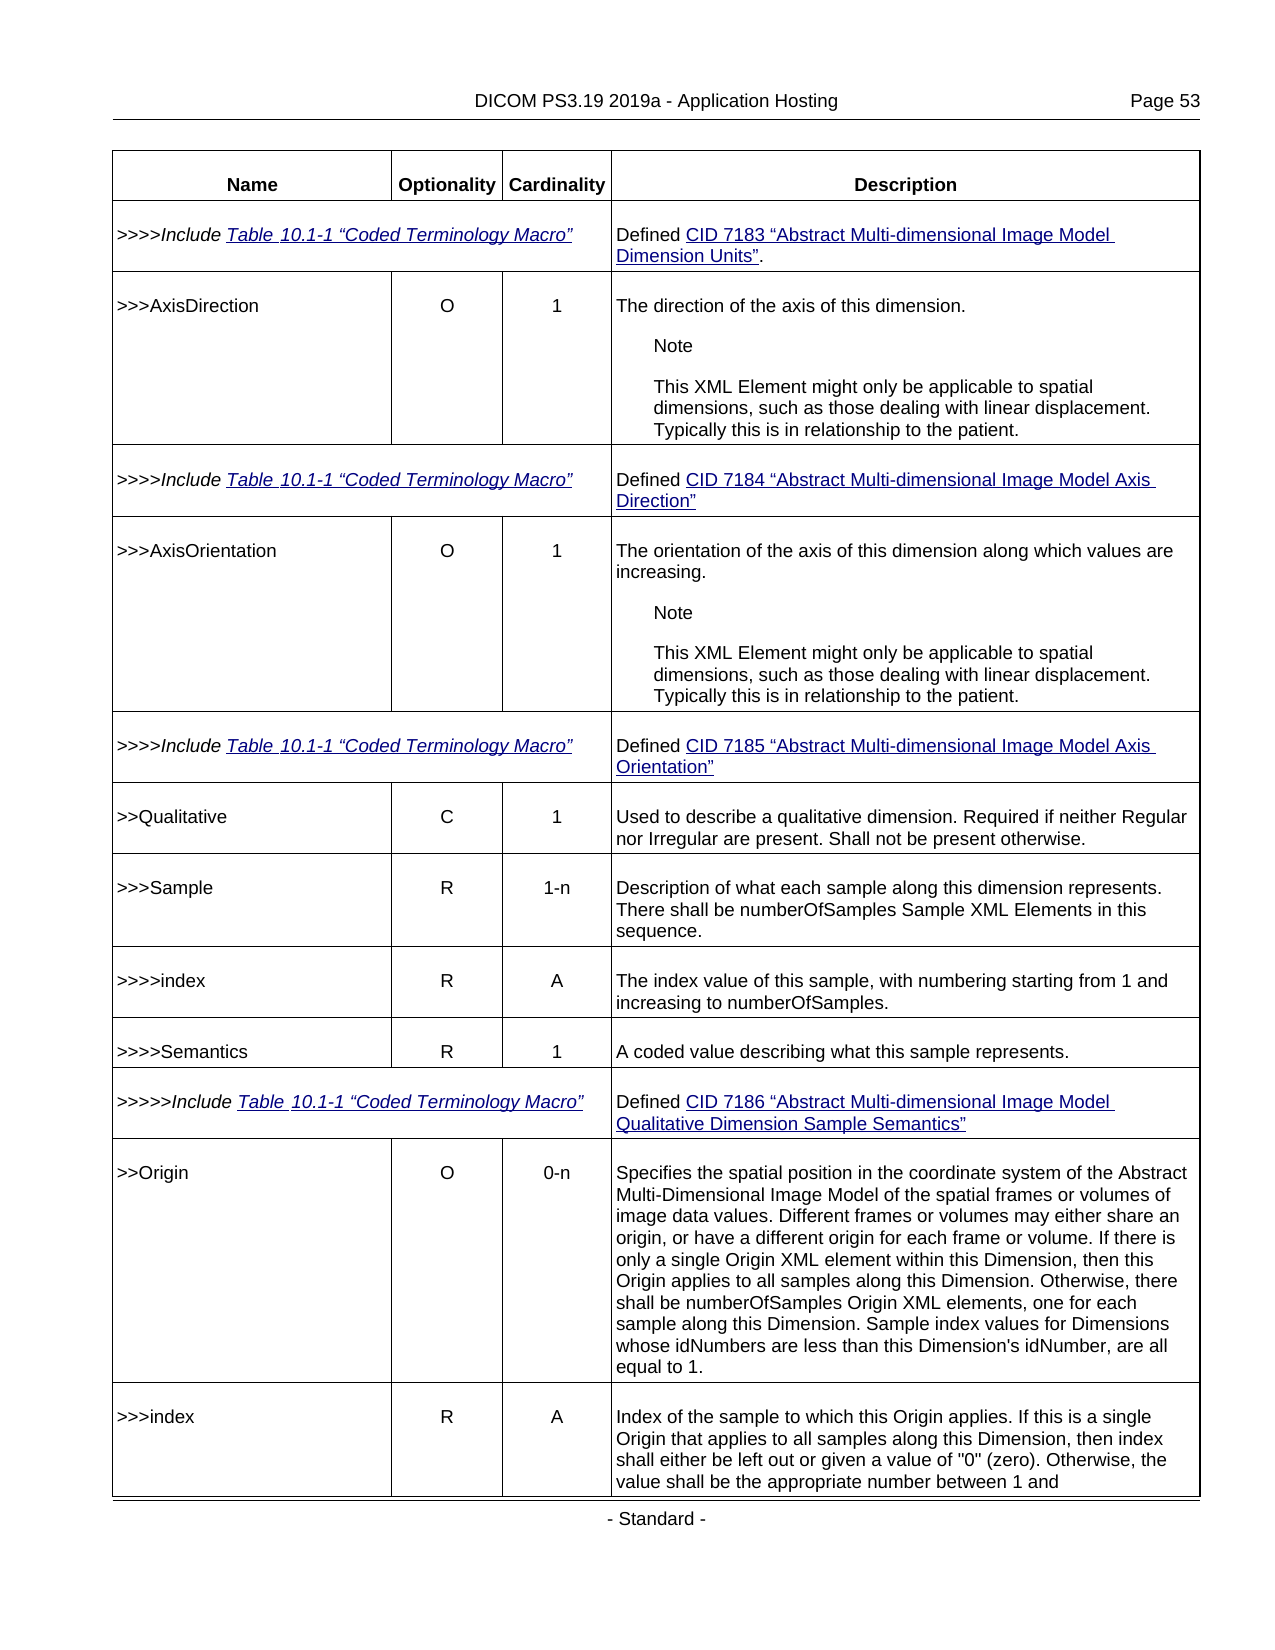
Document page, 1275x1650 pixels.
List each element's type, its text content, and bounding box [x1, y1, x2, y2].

table_cell Defined CID 7183 “Abstract Multi-dimensional Image Model Dimension Units”. [612, 201, 1199, 271]
table_cell >>>>>Include Table 10.1-1 “Coded Terminology Macro” [113, 1068, 611, 1138]
table_cell >>Qualitative [113, 783, 391, 853]
table_cell >>>Sample [113, 854, 391, 946]
table_cell >>>>Semantics [113, 1018, 391, 1067]
table_cell R [392, 1383, 502, 1496]
table_cell >>>>Include Table 10.1-1 “Coded Terminology Macro” [113, 201, 611, 271]
table_cell The index value of this sample, with numbering starting from 1 and increasing to numberOfSamples. [612, 947, 1199, 1017]
table_cell C [392, 783, 502, 853]
table_cell O [392, 517, 502, 711]
table_cell >>Origin [113, 1139, 391, 1382]
table_cell >>>AxisDirection [113, 272, 391, 444]
table_cell >>>>Include Table 10.1-1 “Coded Terminology Macro” [113, 445, 611, 516]
table_cell Description of what each sample along this dimension represents. There shall be numberOfSamples Sample XML Elements in this sequence. [612, 854, 1199, 946]
table_cell O [392, 272, 502, 444]
table_cell The orientation of the axis of this dimension along which values are increasing. Note This XML Element might only be applicable to spatial dimensions, such as those dealing with linear displacement. Typically this is in relationship to the patient. [612, 517, 1199, 711]
table_header Cardinality [503, 151, 611, 200]
table_cell 1-n [503, 854, 611, 946]
table_cell A coded value describing what this sample represents. [612, 1018, 1199, 1067]
table_cell 1 [503, 517, 611, 711]
table_cell Defined CID 7185 “Abstract Multi-dimensional Image Model Axis Orientation” [612, 712, 1199, 782]
table_cell 1 [503, 783, 611, 853]
table_cell >>>>Include Table 10.1-1 “Coded Terminology Macro” [113, 712, 611, 782]
table_cell The direction of the axis of this dimension. Note This XML Element might only be applicable to spatial dimensions, such as those dealing with linear displacement. Typically this is in relationship to the patient. [612, 272, 1199, 444]
table_header Name [113, 151, 391, 200]
table_cell O [392, 1139, 502, 1382]
table_cell Used to describe a qualitative dimension. Required if neither Regular nor Irregular are present. Shall not be present otherwise. [612, 783, 1199, 853]
table_cell R [392, 1018, 502, 1067]
table_cell >>>AxisOrientation [113, 517, 391, 711]
table_header Optionality [392, 151, 502, 200]
table_cell R [392, 947, 502, 1017]
table_header Description [612, 151, 1199, 200]
table_cell A [503, 1383, 611, 1496]
table_cell >>>index [113, 1383, 391, 1496]
table_cell Index of the sample to which this Origin applies. If this is a single Origin that applies to all samples along this Dimension, then index shall either be left out or given a value of "0" (zero). Otherwise, the value shall be the appropriate number between 1 and [612, 1383, 1199, 1496]
table_cell Defined CID 7186 “Abstract Multi-dimensional Image Model Qualitative Dimension Sample Semantics” [612, 1068, 1199, 1138]
table_cell R [392, 854, 502, 946]
table_cell 1 [503, 272, 611, 444]
table_cell Specifies the spatial position in the coordinate system of the Abstract Multi-Dimensional Image Model of the spatial frames or volumes of image data values. Different frames or volumes may either share an origin, or have a different origin for each frame or volume. If there is only a single Origin XML element within this Dimension, then this Origin applies to all samples along this Dimension. Otherwise, there shall be numberOfSamples Origin XML elements, one for each sample along this Dimension. Sample index values for Dimensions whose idNumbers are less than this Dimension's idNumber, are all equal to 1. [612, 1139, 1199, 1382]
table_cell 1 [503, 1018, 611, 1067]
table_cell Defined CID 7184 “Abstract Multi-dimensional Image Model Axis Direction” [612, 445, 1199, 516]
table_cell A [503, 947, 611, 1017]
table_cell 0-n [503, 1139, 611, 1382]
table_cell >>>>index [113, 947, 391, 1017]
